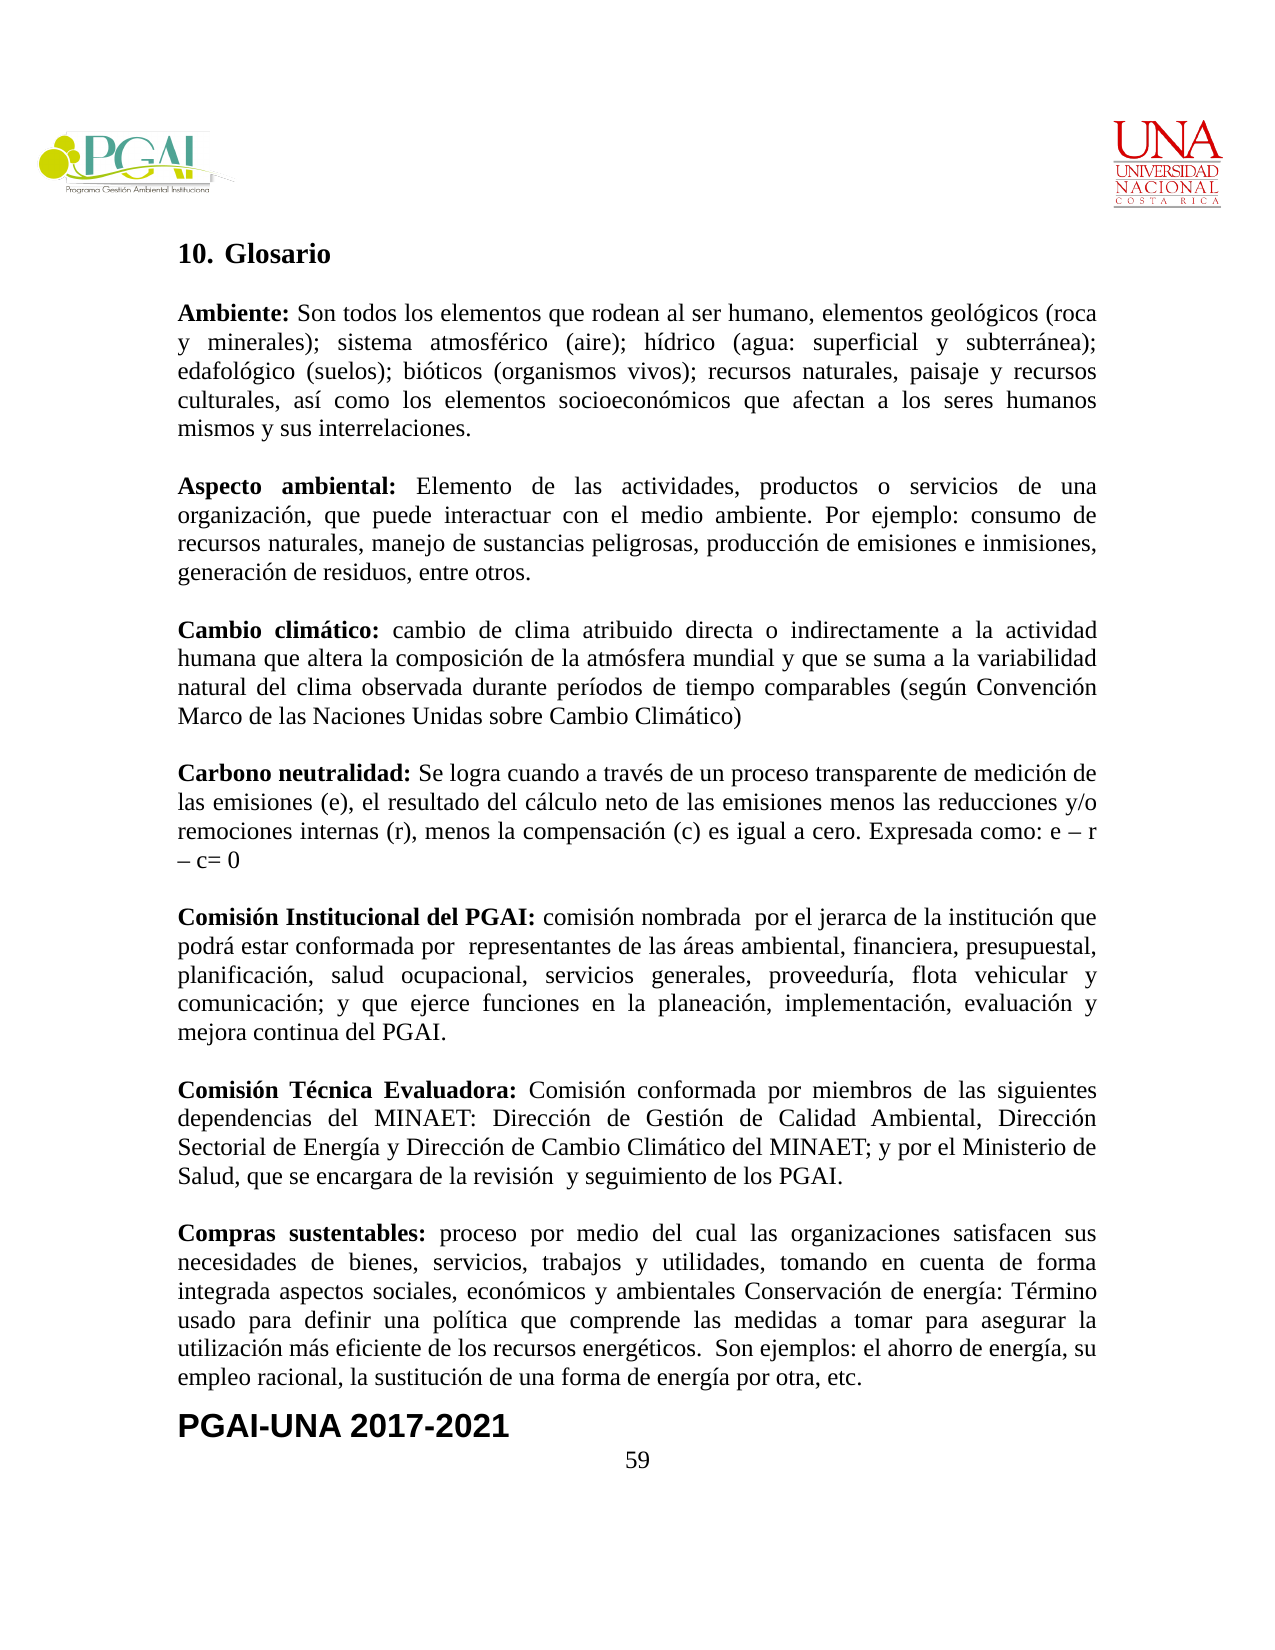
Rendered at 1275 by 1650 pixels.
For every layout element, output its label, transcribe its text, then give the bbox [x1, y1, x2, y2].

text Cambio climático: cambio de clima atribuido directa o indirectamente a la actividad humana que altera la composición de la atmósfera mundial y que se suma a la variabilidad natural del clima observada durante períodos de tiempo comparables (según Convención Marco de las Naciones Unidas sobre Cambio Climático) [177, 586, 1098, 730]
text Compras sustentables: proceso por medio del cual las organizaciones satisfacen sus necesidades de bienes, servicios, trabajos y utilidades, tomando en cuenta de forma integrada aspectos sociales, económicos y ambientales Conservación de energía: Término usado para definir una política que comprende las medidas a tomar para asegurar la utilización más eficiente de los recursos energéticos. Son ejemplos: el ahorro de energía, su empleo racional, la sustitución de una forma de energía por otra, etc. [177, 1190, 1098, 1391]
list Glosario [177, 236, 1098, 270]
text Ambiente: Son todos los elementos que rodean al ser humano, elementos geológicos (roca y minerales); sistema atmosférico (aire); hídrico (agua: superficial y subterránea); edafológico (suelos); bióticos (organismos vivos); recursos naturales, paisaje y recursos culturales, así como los elementos socioeconómicos que afectan a los seres humanos mismos y sus interrelaciones. [177, 298, 1098, 442]
text Aspecto ambiental: Elemento de las actividades, productos o servicios de una organización, que puede interactuar con el medio ambiente. Por ejemplo: consumo de recursos naturales, manejo de sustancias peligrosas, producción de emisiones e inmisiones, generación de residuos, entre otros. [177, 442, 1098, 586]
text Carbono neutralidad: Se logra cuando a través de un proceso transparente de medición de las emisiones (e), el resultado del cálculo neto de las emisiones menos las reducciones y/o remociones internas (r), menos la compensación (c) es igual a cero. Expresada como: e – r – c= 0 [177, 730, 1098, 873]
text Comisión Técnica Evaluadora: Comisión conformada por miembros de las siguientes dependencias del MINAET: Dirección de Gestión de Calidad Ambiental, Dirección Sectorial de Energía y Dirección de Cambio Climático del MINAET; y por el Ministerio de Salud, que se encargara de la revisión y seguimiento de los PGAI. [177, 1046, 1098, 1190]
text Comisión Institucional del PGAI: comisión nombrada por el jerarca de la institución que podrá estar conformada por representantes de las áreas ambiental, financiera, presupuestal, planificación, salud ocupacional, servicios generales, proveeduría, flota vehicular y comunicación; y que ejerce funciones en la planeación, implementación, evaluación y mejora continua del PGAI. [177, 902, 1098, 1046]
